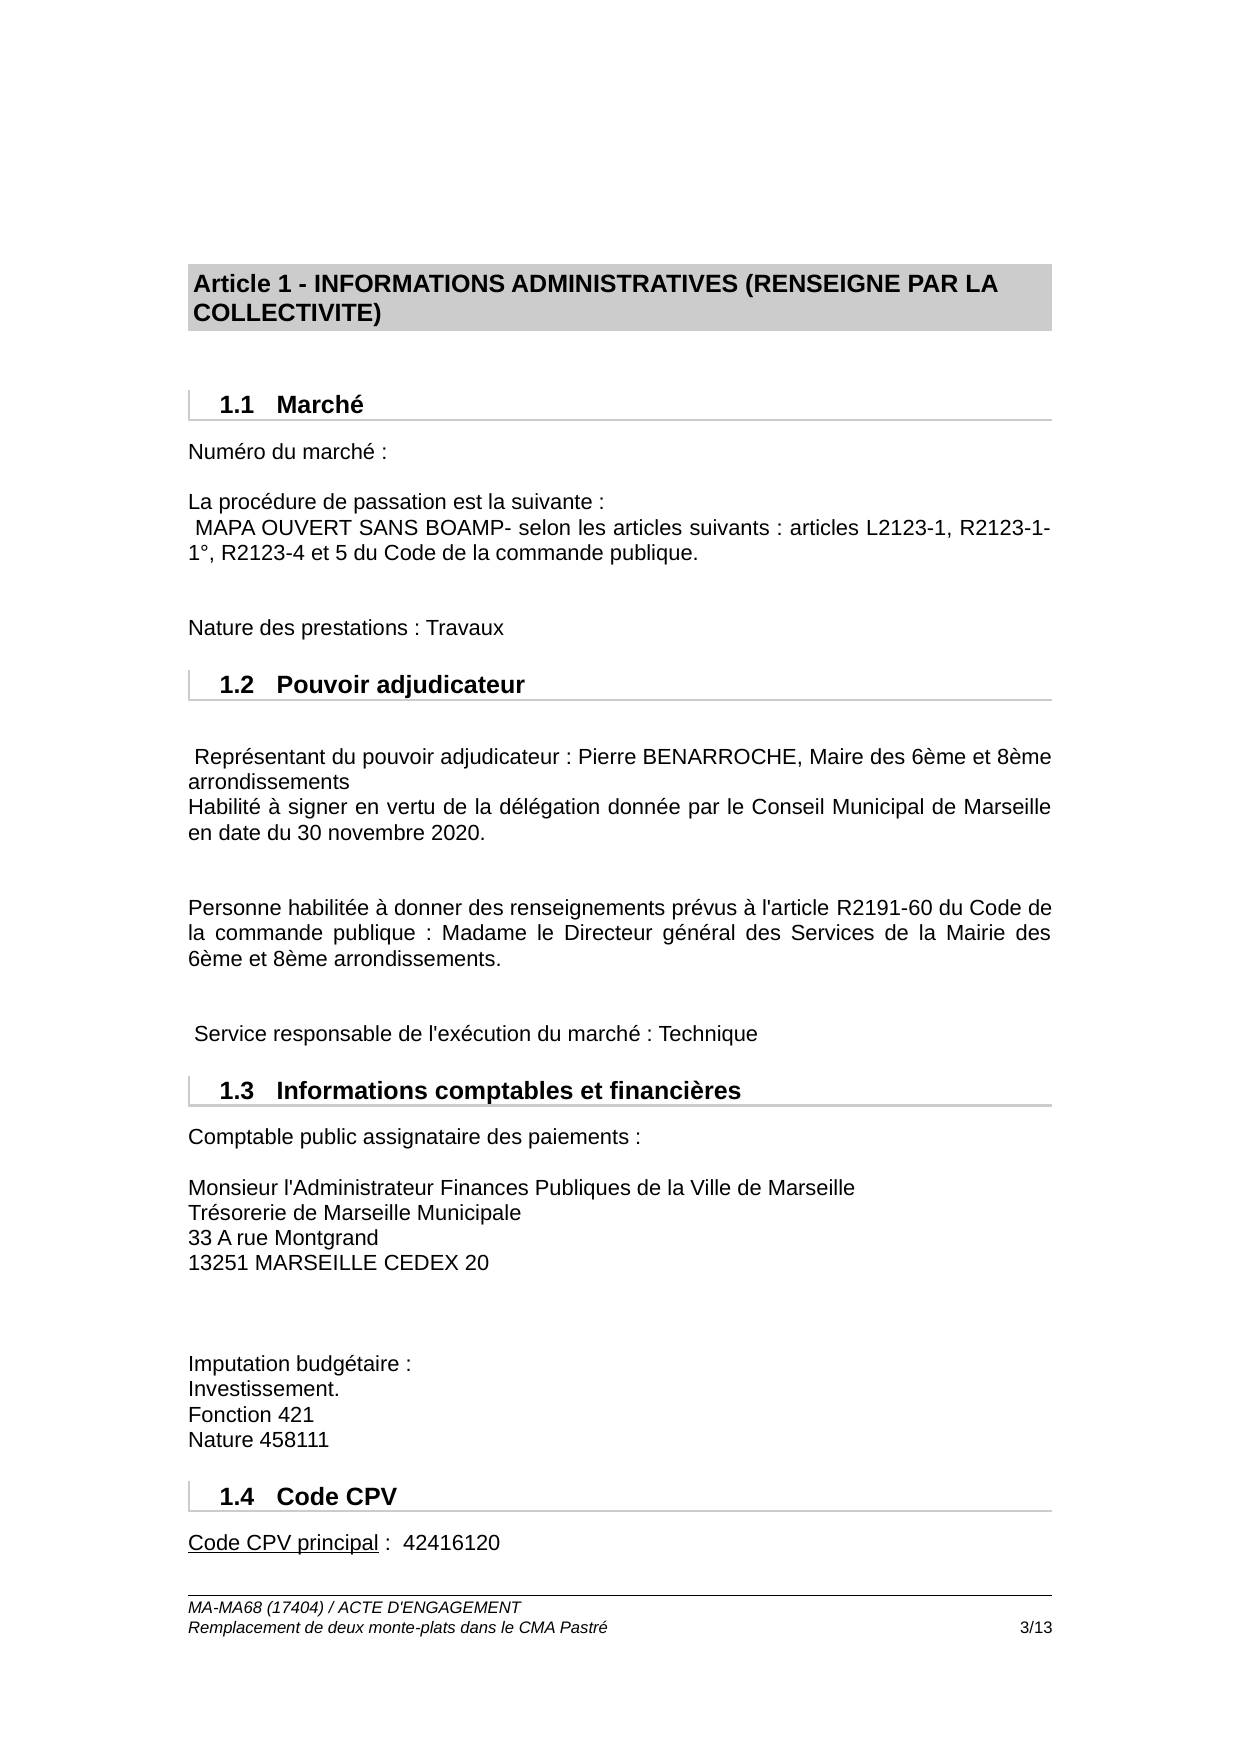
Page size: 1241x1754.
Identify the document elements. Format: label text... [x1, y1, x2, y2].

text Service responsable de l'exécution du marché : Technique [188, 1021, 1052, 1046]
text Investissement. [188, 1376, 1052, 1402]
text Personne habilitée à donner des renseignements prévus à l'article R2191-60 du Code de la commande publique : Madame le Directeur général des Services de la Mairie des 6ème et 8ème arrondissements. [188, 895, 1052, 971]
subtitle Code CPV [190, 1481, 1052, 1510]
text Imputation budgétaire : [188, 1351, 1052, 1376]
text 13251 MARSEILLE CEDEX 20 [188, 1250, 1052, 1276]
text Numéro du marché : [188, 439, 1052, 464]
text Code CPV principal : 42416120 [188, 1530, 1052, 1555]
text Habilité à signer en vertu de la délégation donnée par le Conseil Municipal de Marseille en date du 30 novembre 2020. [188, 794, 1052, 844]
text Nature 458111 [188, 1427, 1052, 1452]
text Monsieur l'Administrateur Finances Publiques de la Ville de Marseille [188, 1175, 1052, 1200]
text La procédure de passation est la suivante : [188, 489, 1052, 514]
text Représentant du pouvoir adjudicateur : Pierre BENARROCHE, Maire des 6ème et 8ème arrondissements [188, 744, 1052, 794]
subtitle Marché [190, 390, 1052, 419]
subtitle Pouvoir adjudicateur [190, 670, 1052, 699]
text Trésorerie de Marseille Municipale [188, 1200, 1052, 1225]
text Comptable public assignataire des paiements : [188, 1124, 1052, 1149]
text Fonction 421 [188, 1402, 1052, 1427]
subtitle Informations comptables et financières [190, 1076, 1052, 1104]
text Nature des prestations : Travaux [188, 615, 1052, 641]
text MAPA OUVERT SANS BOAMP- selon les articles suivants : articles L2123-1, R2123-1-1°, R2123-4 et 5 du Code de la commande publique. [188, 514, 1052, 565]
text 33 A rue Montgrand [188, 1225, 1052, 1250]
subtitle INFORMATIONS ADMINISTRATIVES (RENSEIGNE PAR LA COLLECTIVITE) [190, 266, 1050, 329]
